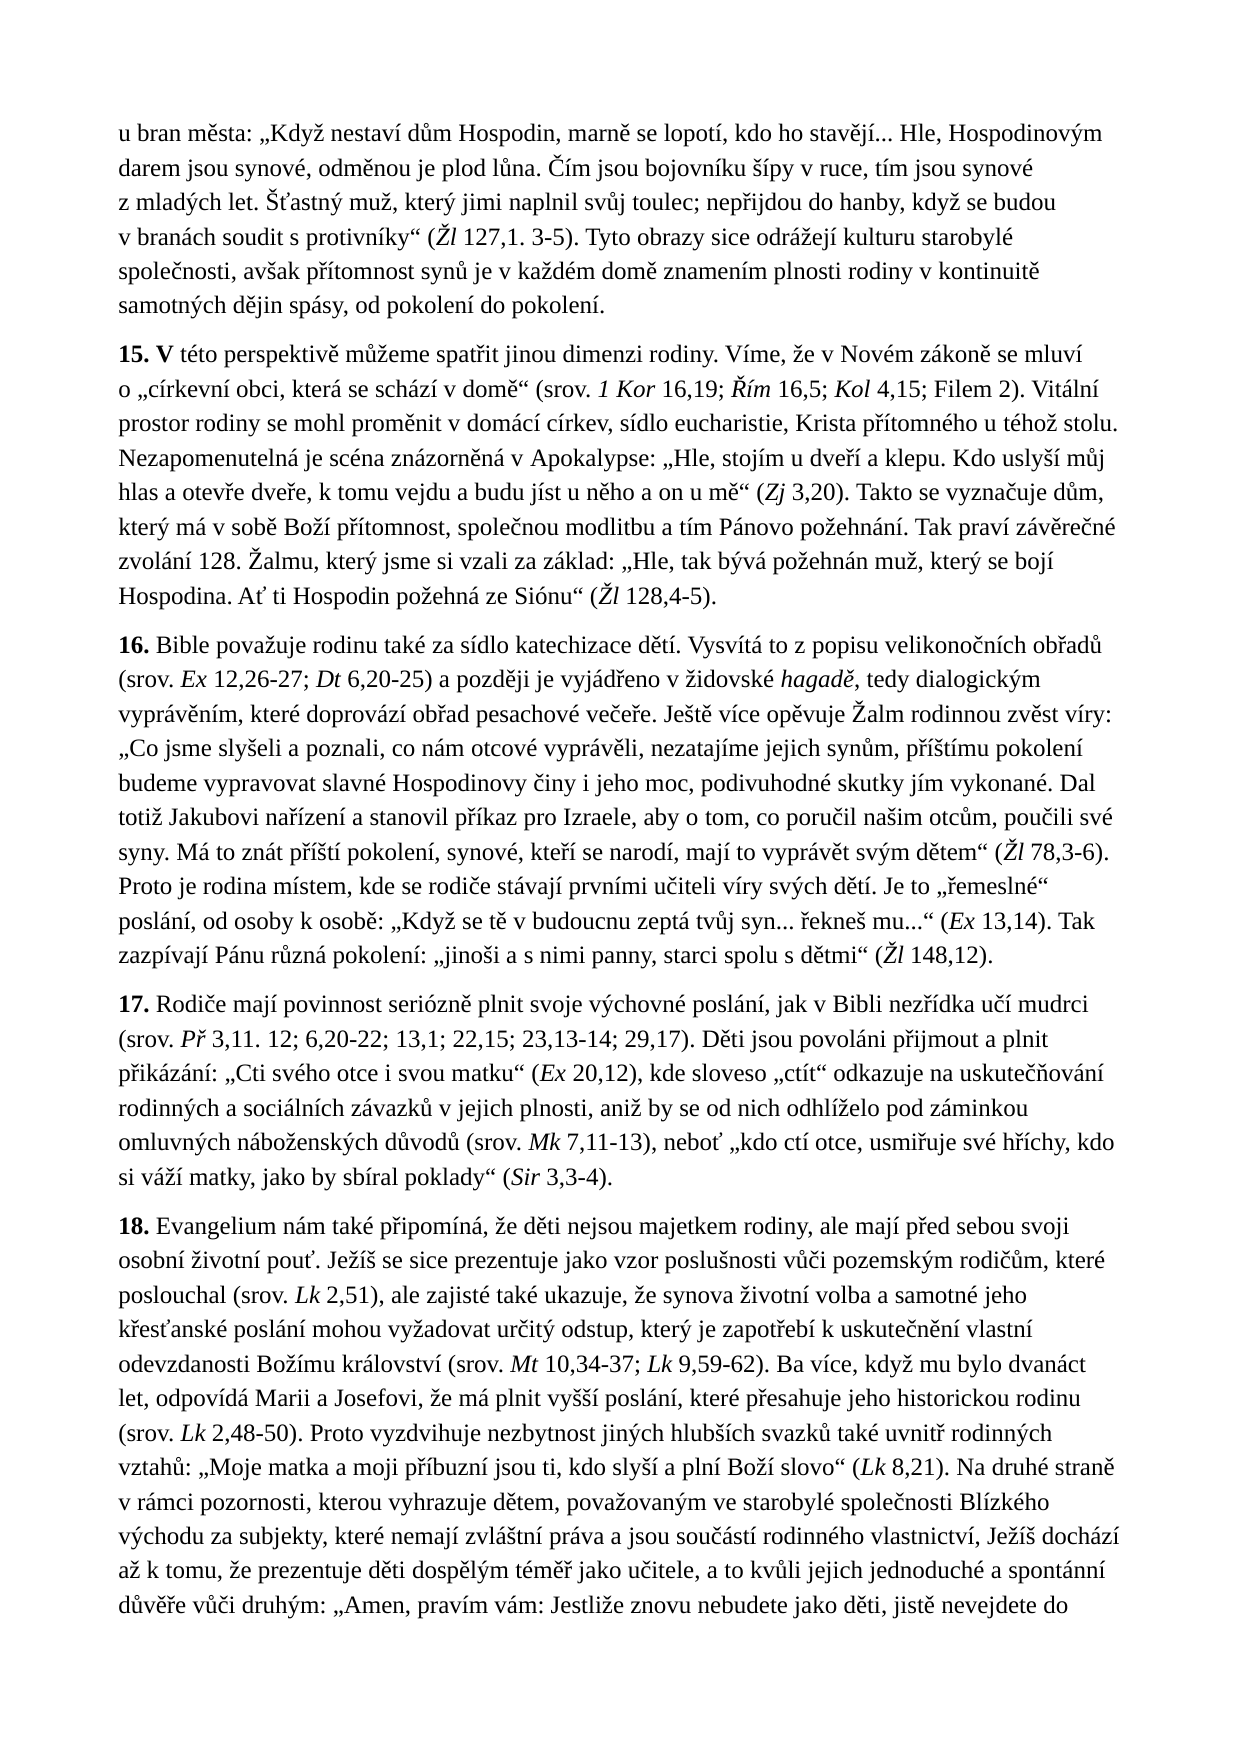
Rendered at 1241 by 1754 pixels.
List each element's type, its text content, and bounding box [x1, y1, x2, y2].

text 17. Rodiče mají povinnost seriózně plnit svoje výchovné poslání, jak v Bibli nezřídka učí mudrci (srov. Př 3,11. 12; 6,20-22; 13,1; 22,15; 23,13-14; 29,17). Děti jsou povoláni přijmout a plnit přikázání: „Cti svého otce i svou matku“ (Ex 20,12), kde sloveso „ctít“ odkazuje na uskutečňování rodinných a sociálních závazků v jejich plnosti, aniž by se od nich odhlíželo pod záminkou omluvných náboženských důvodů (srov. Mk 7,11-13), neboť „kdo ctí otce, usmiřuje své hříchy, kdo si váží matky, jako by sbíral poklady“ (Sir 3,3-4). [118, 989, 1122, 1191]
text 18. Evangelium nám také připomíná, že děti nejsou majetkem rodiny, ale mají před sebou svoji osobní životní pouť. Ježíš se sice prezentuje jako vzor poslušnosti vůči pozemským rodičům, které poslouchal (srov. Lk 2,51), ale zajisté také ukazuje, že synova životní volba a samotné jeho křesťanské poslání mohou vyžadovat určitý odstup, který je zapotřebí k uskutečnění vlastní odevzdanosti Božímu království (srov. Mt 10,34-37; Lk 9,59-62). Ba více, když mu bylo dvanáct let, odpovídá Marii a Josefovi, že má plnit vyšší poslání, které přesahuje jeho historickou rodinu (srov. Lk 2,48-50). Proto vyzdvihuje nezbytnost jiných hlubších svazků také uvnitř rodinných vztahů: „Moje matka a moji příbuzní jsou ti, kdo slyší a plní Boží slovo“ (Lk 8,21). Na druhé straně v rámci pozornosti, kterou vyhrazuje dětem, považovaným ve starobylé společnosti Blízkého východu za subjekty, které nemají zvláštní práva a jsou součástí rodinného vlastnictví, Ježíš dochází až k tomu, že prezentuje děti dospělým téměř jako učitele, a to kvůli jejich jednoduché a spontánní důvěře vůči druhým: „Amen, pravím vám: Jestliže znovu nebudete jako děti, jistě nevejdete do [118, 1211, 1122, 1619]
text 16. Bible považuje rodinu také za sídlo katechizace dětí. Vysvítá to z popisu velikonočních obřadů (srov. Ex 12,26-27; Dt 6,20-25) a později je vyjádřeno v židovské hagadě, tedy dialogickým vyprávěním, které doprovází obřad pesachové večeře. Ještě více opěvuje Žalm rodinnou zvěst víry: „Co jsme slyšeli a poznali, co nám otcové vyprávěli, nezatajíme jejich synům, příštímu pokolení budeme vypravovat slavné Hospodinovy činy i jeho moc, podivuhodné skutky jím vykonané. Dal totiž Jakubovi nařízení a stanovil příkaz pro Izraele, aby o tom, co poručil našim otcům, poučili své syny. Má to znát příští pokolení, synové, kteří se narodí, mají to vyprávět svým dětem“ (Žl 78,3-6). Proto je rodina místem, kde se rodiče stávají prvními učiteli víry svých dětí. Je to „řemeslné“ poslání, od osoby k osobě: „Když se tě v budoucnu zeptá tvůj syn... řekneš mu...“ (Ex 13,14). Tak zazpívají Pánu různá pokolení: „jinoši a s nimi panny, starci spolu s dětmi“ (Žl 148,12). [118, 630, 1122, 969]
text u bran města: „Když nestaví dům Hospodin, marně se lopotí, kdo ho stavějí... Hle, Hospodinovým darem jsou synové, odměnou je plod lůna. Čím jsou bojovníku šípy v ruce, tím jsou synové z mladých let. Šťastný muž, který jimi naplnil svůj toulec; nepřijdou do hanby, když se budou v branách soudit s protivníky“ (Žl 127,1. 3-5). Tyto obrazy sice odrážejí kulturu starobylé společnosti, avšak přítomnost synů je v každém domě znamením plnosti rodiny v kontinuitě samotných dějin spásy, od pokolení do pokolení. [118, 118, 1122, 319]
text 15. V této perspektivě můžeme spatřit jinou dimenzi rodiny. Víme, že v Novém zákoně se mluví o „církevní obci, která se schází v domě“ (srov. 1 Kor 16,19; Řím 16,5; Kol 4,15; Filem 2). Vitální prostor rodiny se mohl proměnit v domácí církev, sídlo eucharistie, Krista přítomného u téhož stolu. Nezapomenutelná je scéna znázorněná v Apokalypse: „Hle, stojím u dveří a klepu. Kdo uslyší můj hlas a otevře dveře, k tomu vejdu a budu jíst u něho a on u mě“ (Zj 3,20). Takto se vyznačuje dům, který má v sobě Boží přítomnost, společnou modlitbu a tím Pánovo požehnání. Tak praví závěrečné zvolání 128. Žalmu, který jsme si vzali za základ: „Hle, tak bývá požehnán muž, který se bojí Hospodina. Ať ti Hospodin požehná ze Siónu“ (Žl 128,4-5). [118, 339, 1122, 610]
